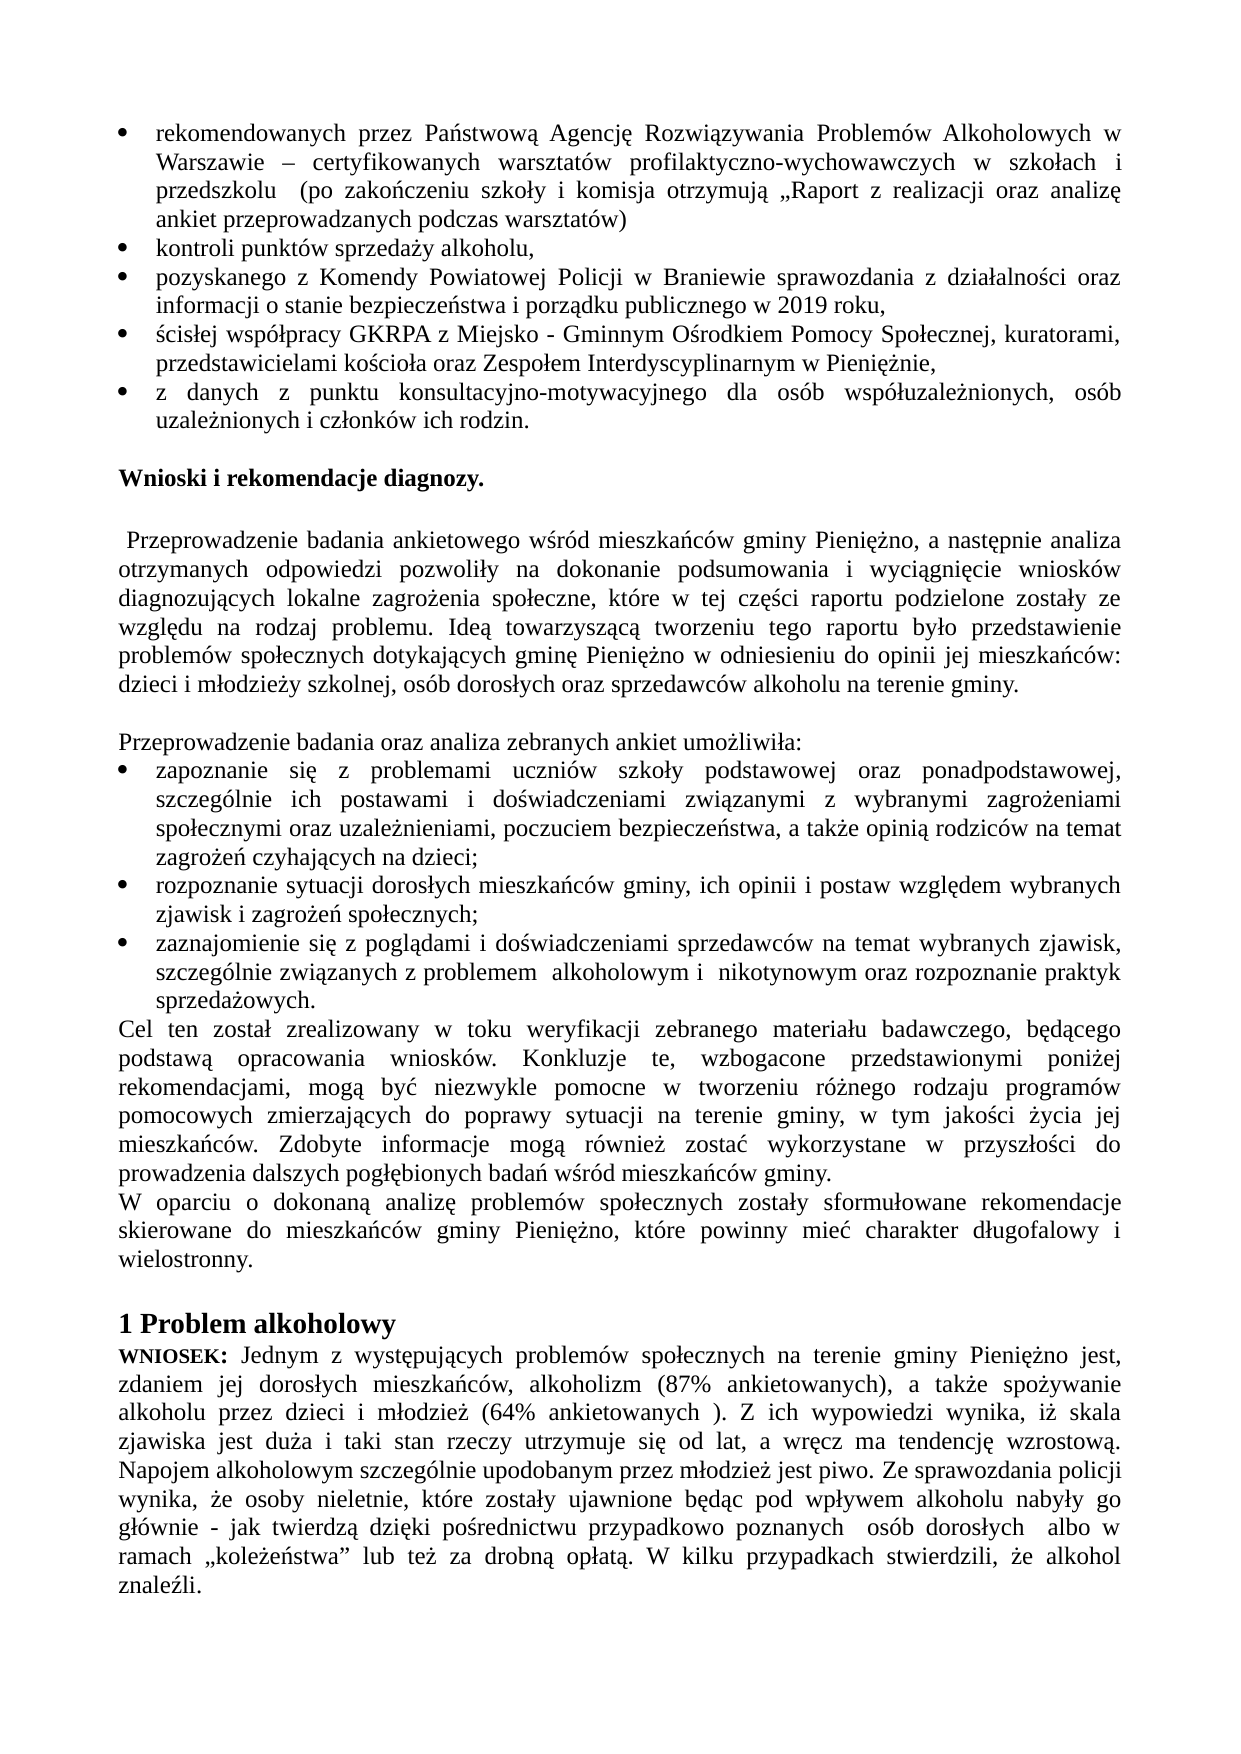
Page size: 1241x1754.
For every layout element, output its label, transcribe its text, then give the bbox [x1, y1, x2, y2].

text W oparciu o dokonaną analizę problemów społecznych zostały sformułowane rekomendacje skierowane do mieszkańców gminy Pieniężno, które powinny mieć charakter długofalowy i wielostronny. [118, 1187, 1122, 1273]
text Przeprowadzenie badania oraz analiza zebranych ankiet umożliwiła: [118, 727, 1122, 755]
text Cel ten został zrealizowany w toku weryfikacji zebranego materiału badawczego, będącego podstawą opracowania wniosków. Konkluzje te, wzbogacone przedstawionymi poniżej rekomendacjami, mogą być niezwykle pomocne w tworzeniu różnego rodzaju programów pomocowych zmierzających do poprawy sytuacji na terenie gminy, w tym jakości życia jej mieszkańców. Zdobyte informacje mogą również zostać wykorzystane w przyszłości do prowadzenia dalszych pogłębionych badań wśród mieszkańców gminy. [118, 1014, 1122, 1187]
list ścisłej współpracy GKRPA z Miejsko - Gminnym Ośrodkiem Pomocy Społecznej, kuratorami, przedstawicielami kościoła oraz Zespołem Interdyscyplinarnym w Pieniężnie, [118, 319, 1122, 377]
list zapoznanie się z problemami uczniów szkoły podstawowej oraz ponadpodstawowej, szczególnie ich postawami i doświadczeniami związanymi z wybranymi zagrożeniami społecznymi oraz uzależnieniami, poczuciem bezpieczeństwa, a także opinią rodziców na temat zagrożeń czyhających na dzieci; [118, 755, 1122, 870]
text 1 Problem alkoholowy [118, 1306, 1122, 1340]
list z danych z punktu konsultacyjno-motywacyjnego dla osób współuzależnionych, osób uzależnionych i członków ich rodzin. [118, 377, 1122, 434]
text WNIOSEK: Jednym z występujących problemów społecznych na terenie gminy Pieniężno jest, zdaniem jej dorosłych mieszkańców, alkoholizm (87% ankietowanych), a także spożywanie alkoholu przez dzieci i młodzież (64% ankietowanych ). Z ich wypowiedzi wynika, iż skala zjawiska jest duża i taki stan rzeczy utrzymuje się od lat, a wręcz ma tendencję wzrostową. Napojem alkoholowym szczególnie upodobanym przez młodzież jest piwo. Ze sprawozdania policji wynika, że osoby nieletnie, które zostały ujawnione będąc pod wpływem alkoholu nabyły go głównie - jak twierdzą dzięki pośrednictwu przypadkowo poznanych osób dorosłych albo w ramach „koleżeństwa” lub też za drobną opłatą. W kilku przypadkach stwierdzili, że alkohol znaleźli. [118, 1340, 1122, 1599]
text Przeprowadzenie badania ankietowego wśród mieszkańców gminy Pieniężno, a następnie analiza otrzymanych odpowiedzi pozwoliły na dokonanie podsumowania i wyciągnięcie wniosków diagnozujących lokalne zagrożenia społeczne, które w tej części raportu podzielone zostały ze względu na rodzaj problemu. Ideą towarzyszącą tworzeniu tego raportu było przedstawienie problemów społecznych dotykających gminę Pieniężno w odniesieniu do opinii jej mieszkańców: dzieci i młodzieży szkolnej, osób dorosłych oraz sprzedawców alkoholu na terenie gminy. [118, 525, 1122, 698]
list rekomendowanych przez Państwową Agencję Rozwiązywania Problemów Alkoholowych w Warszawie – certyfikowanych warsztatów profilaktyczno-wychowawczych w szkołach i przedszkolu (po zakończeniu szkoły i komisja otrzymują „Raport z realizacji oraz analizę ankiet przeprowadzanych podczas warsztatów) [118, 118, 1122, 233]
list zaznajomienie się z poglądami i doświadczeniami sprzedawców na temat wybranych zjawisk, szczególnie związanych z problemem alkoholowym i nikotynowym oraz rozpoznanie praktyk sprzedażowych. [118, 928, 1122, 1014]
list pozyskanego z Komendy Powiatowej Policji w Braniewie sprawozdania z działalności oraz informacji o stanie bezpieczeństwa i porządku publicznego w 2019 roku, [118, 262, 1122, 319]
text Wnioski i rekomendacje diagnozy. [118, 463, 1122, 492]
list rozpoznanie sytuacji dorosłych mieszkańców gminy, ich opinii i postaw względem wybranych zjawisk i zagrożeń społecznych; [118, 870, 1122, 928]
list kontroli punktów sprzedaży alkoholu, [118, 233, 1122, 262]
